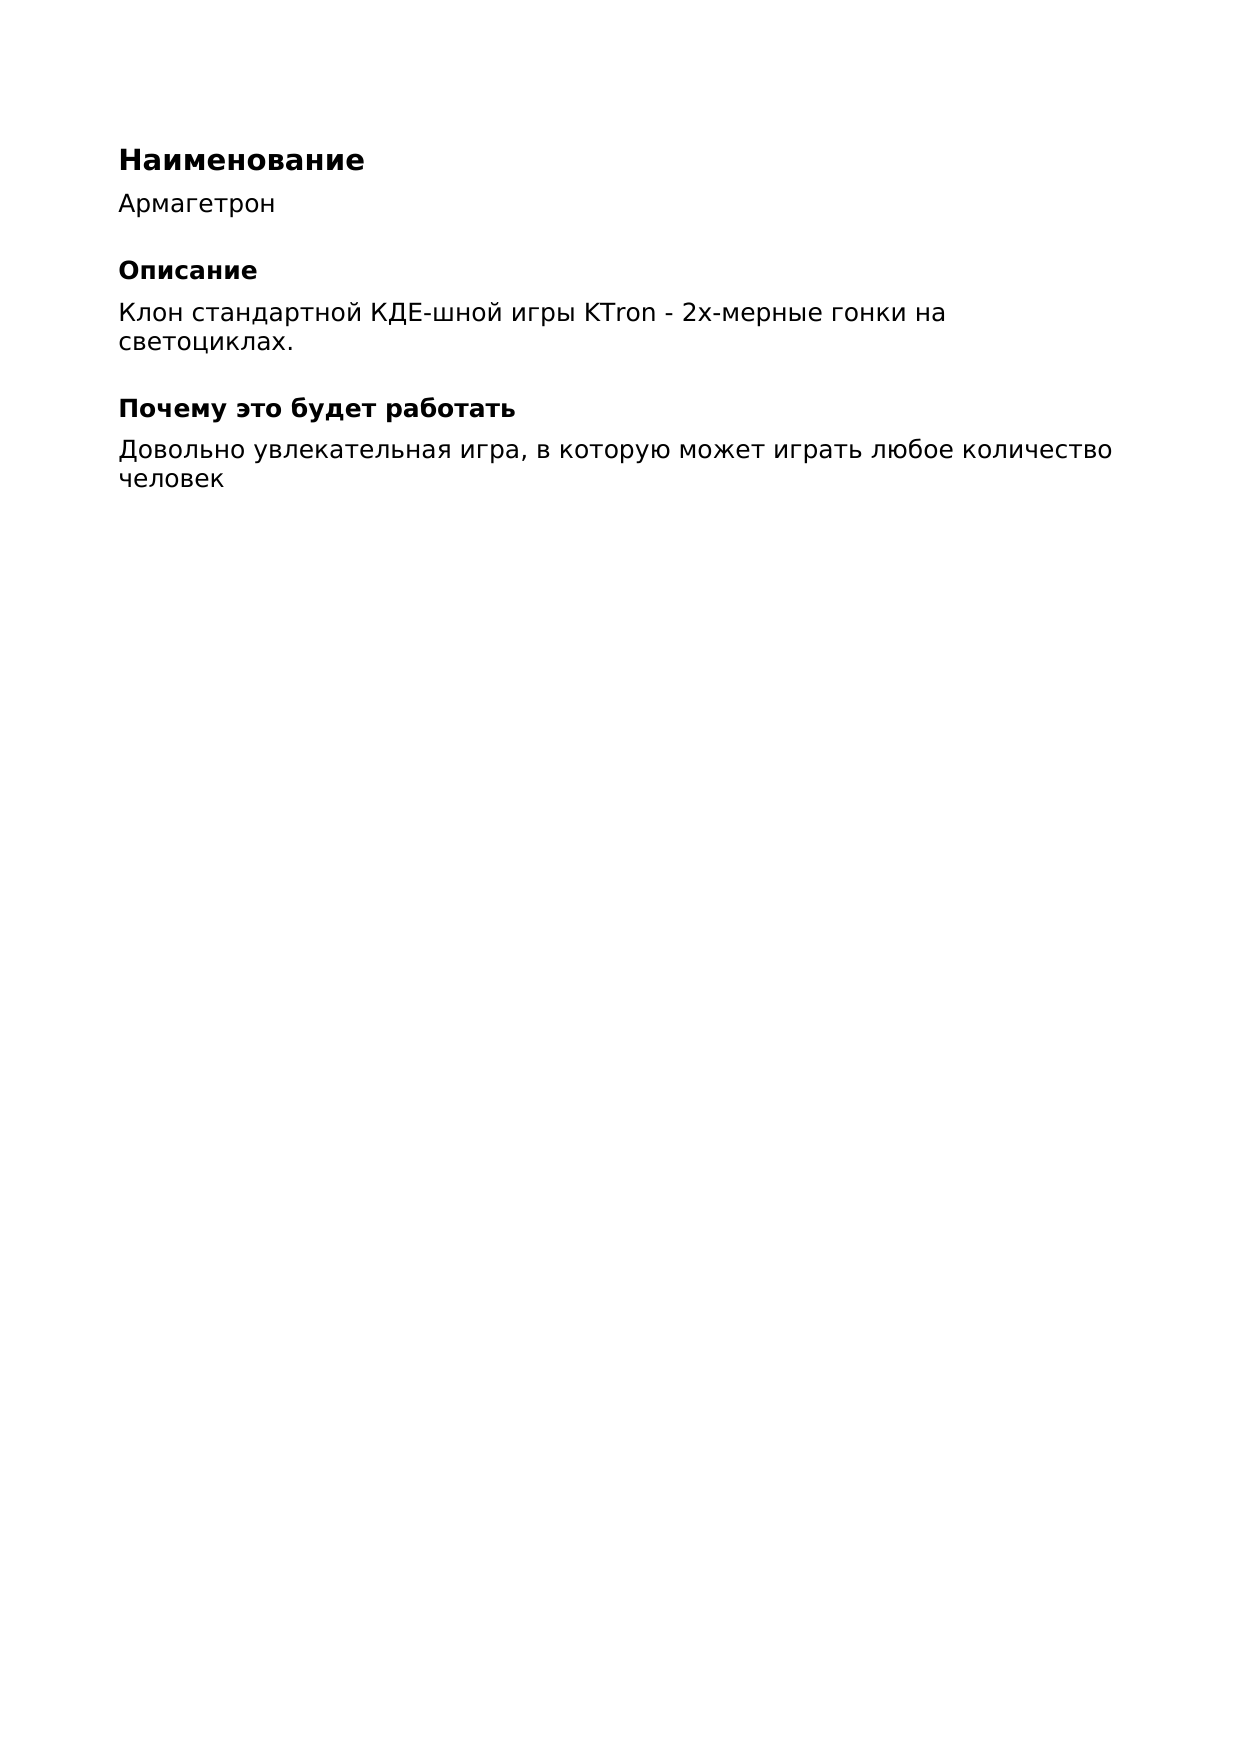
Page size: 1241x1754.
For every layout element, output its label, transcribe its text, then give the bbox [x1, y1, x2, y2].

text Армагетрон [118, 189, 1122, 219]
subtitle Описание [118, 256, 1122, 285]
text Довольно увлекательная игра, в которую может играть любое количество человек [118, 435, 1122, 494]
subtitle Почему это будет работать [118, 394, 1122, 423]
text Клон стандартной КДЕ-шной игры KTron - 2х-мерные гонки на светоциклах. [118, 298, 1122, 356]
subtitle Наименование [118, 143, 1122, 177]
